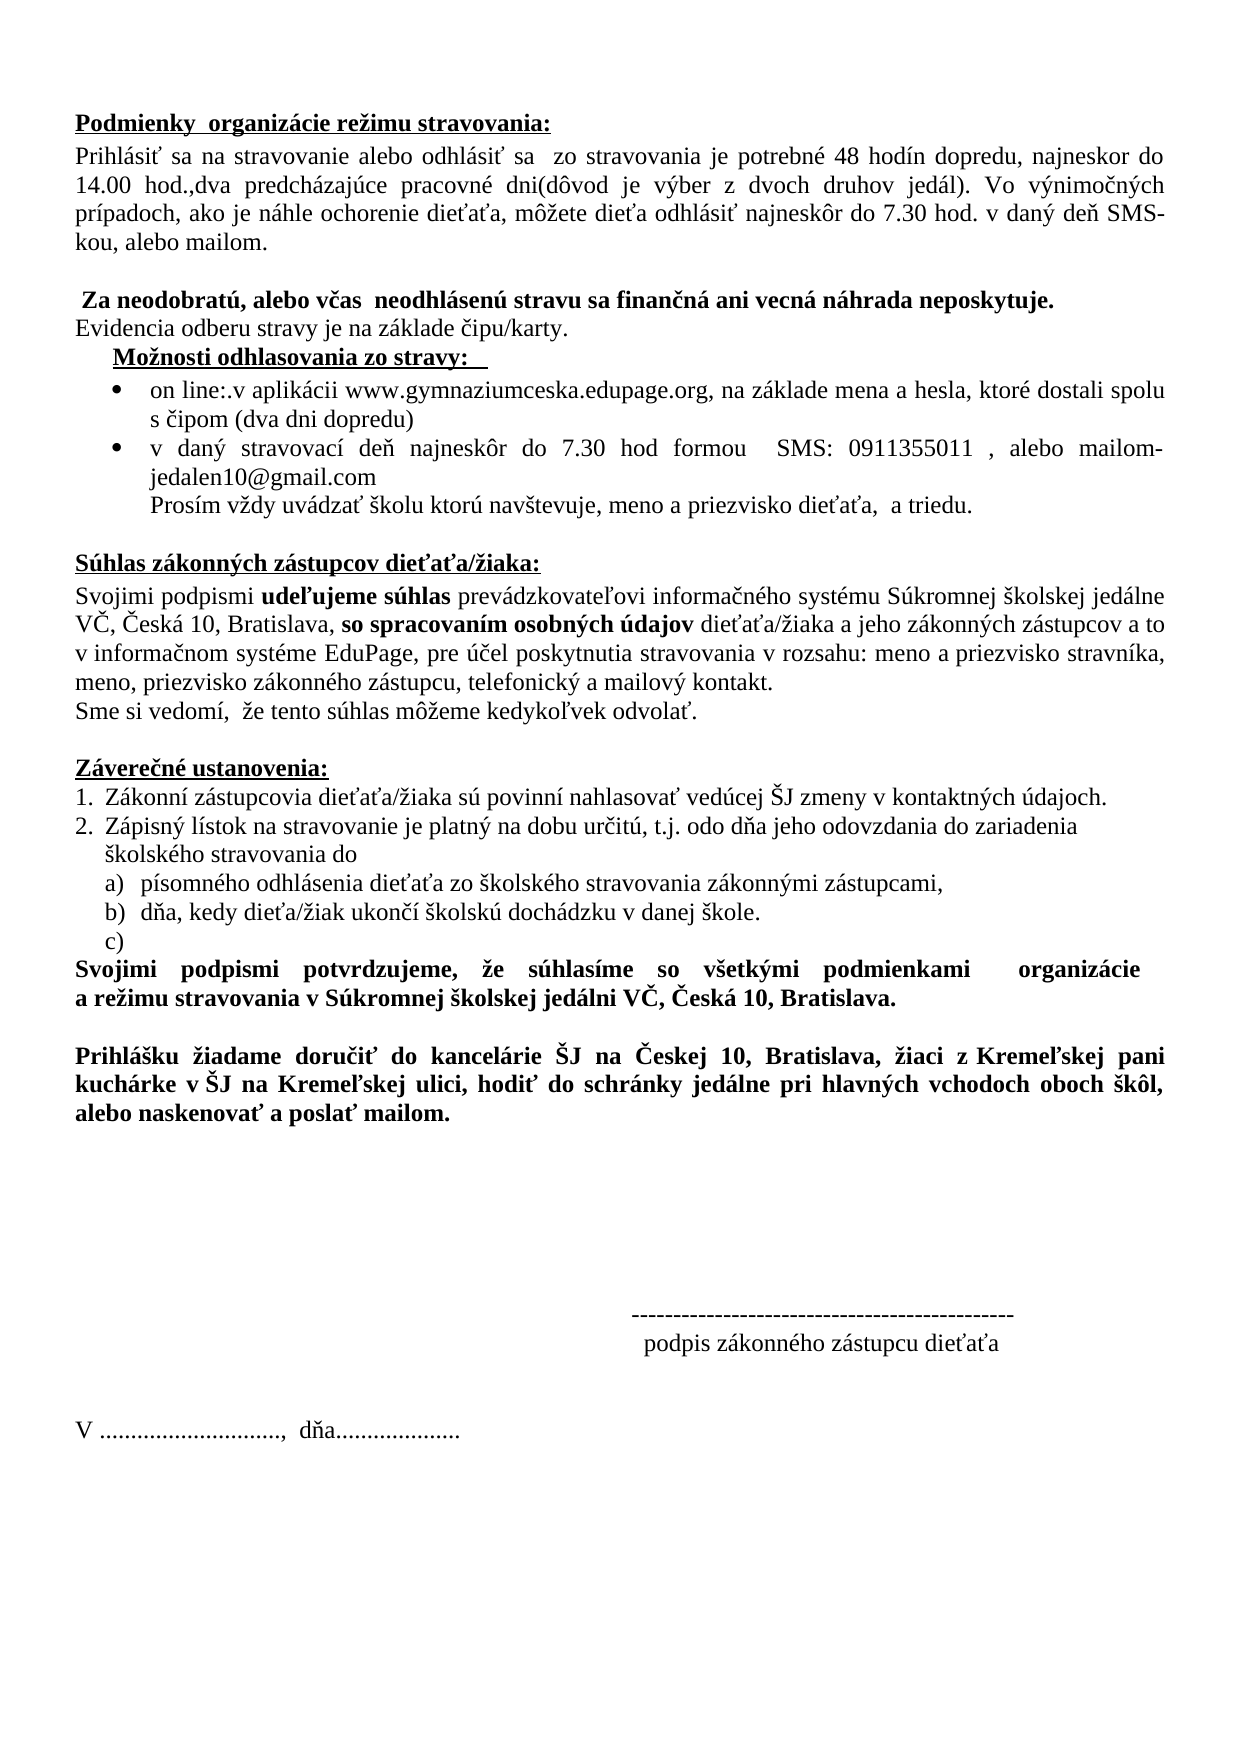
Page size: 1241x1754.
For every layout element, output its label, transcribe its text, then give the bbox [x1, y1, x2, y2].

text Evidencia odberu stravy je na základe čipu/karty. [75, 313, 1165, 342]
list dňa, kedy dieťa/žiak ukončí školskú dochádzku v danej škole. [104, 897, 1165, 926]
list písomného odhlásenia dieťaťa zo školského stravovania zákonnými zástupcami, [104, 868, 1165, 897]
list on line:.v aplikácii www.gymnaziumceska.edupage.org, na základe mena a hesla, ktoré dostali spolu s čipom (dva dni dopredu) [112, 375, 1165, 433]
text Za neodobratú, alebo včas neodhlásenú stravu sa finančná ani vecná náhrada neposkytuje. [75, 285, 1165, 313]
text ---------------------------------------------- [75, 1299, 1165, 1328]
text Súhlas zákonných zástupcov dieťaťa/žiaka: [75, 548, 1165, 577]
text V ............................., dňa.................... [75, 1415, 1165, 1444]
text Podmienky organizácie režimu stravovania: [75, 108, 1165, 137]
list v daný stravovací deň najneskôr do 7.30 hod formou SMS: 0911355011 , alebo mailom-jedalen10@gmail.com [112, 433, 1165, 490]
text Svojimi podpismi udeľujeme súhlas prevádzkovateľovi informačného systému Súkromnej školskej jedálne VČ, Česká 10, Bratislava, so spracovaním osobných údajov dieťaťa/žiaka a jeho zákonných zástupcov a to v informačnom systéme EduPage, pre účel poskytnutia stravovania v rozsahu: meno a priezvisko stravníka, meno, priezvisko zákonného zástupcu, telefonický a mailový kontakt. [75, 581, 1165, 696]
text Možnosti odhlasovania zo stravy: [112, 342, 1165, 371]
text Prosím vždy uvádzať školu ktorú navštevuje, meno a priezvisko dieťaťa, a triedu. [150, 490, 1165, 519]
list Zápisný lístok na stravovanie je platný na dobu určitú, t.j. odo dňa jeho odovzdania do zariadenia školského stravovania do [75, 811, 1165, 868]
text Záverečné ustanovenia: [75, 753, 1165, 782]
text Svojimi podpismi potvrdzujeme, že súhlasíme so všetkými podmienkami organizácie a režimu stravovania v Súkromnej školskej jedálni VČ, Česká 10, Bratislava. [75, 954, 1165, 1012]
text Prihlásiť sa na stravovanie alebo odhlásiť sa zo stravovania je potrebné 48 hodín dopredu, najneskor do 14.00 hod.,dva predcházajúce pracovné dni(dôvod je výber z dvoch druhov jedál). Vo výnimočných prípadoch, ako je náhle ochorenie dieťaťa, môžete dieťa odhlásiť najneskôr do 7.30 hod. v daný deň SMS-kou, alebo mailom. [75, 141, 1165, 256]
list Zákonní zástupcovia dieťaťa/žiaka sú povinní nahlasovať vedúcej ŠJ zmeny v kontaktných údajoch. [75, 782, 1165, 811]
text podpis zákonného zástupcu dieťaťa [75, 1328, 1165, 1357]
text Prihlášku žiadame doručiť do kancelárie ŠJ na Českej 10, Bratislava, žiaci z Kremeľskej pani kuchárke v ŠJ na Kremeľskej ulici, hodiť do schránky jedálne pri hlavných vchodoch oboch škôl, alebo naskenovať a poslať mailom. [75, 1041, 1165, 1127]
text Sme si vedomí, že tento súhlas môžeme kedykoľvek odvolať. [75, 696, 1165, 724]
